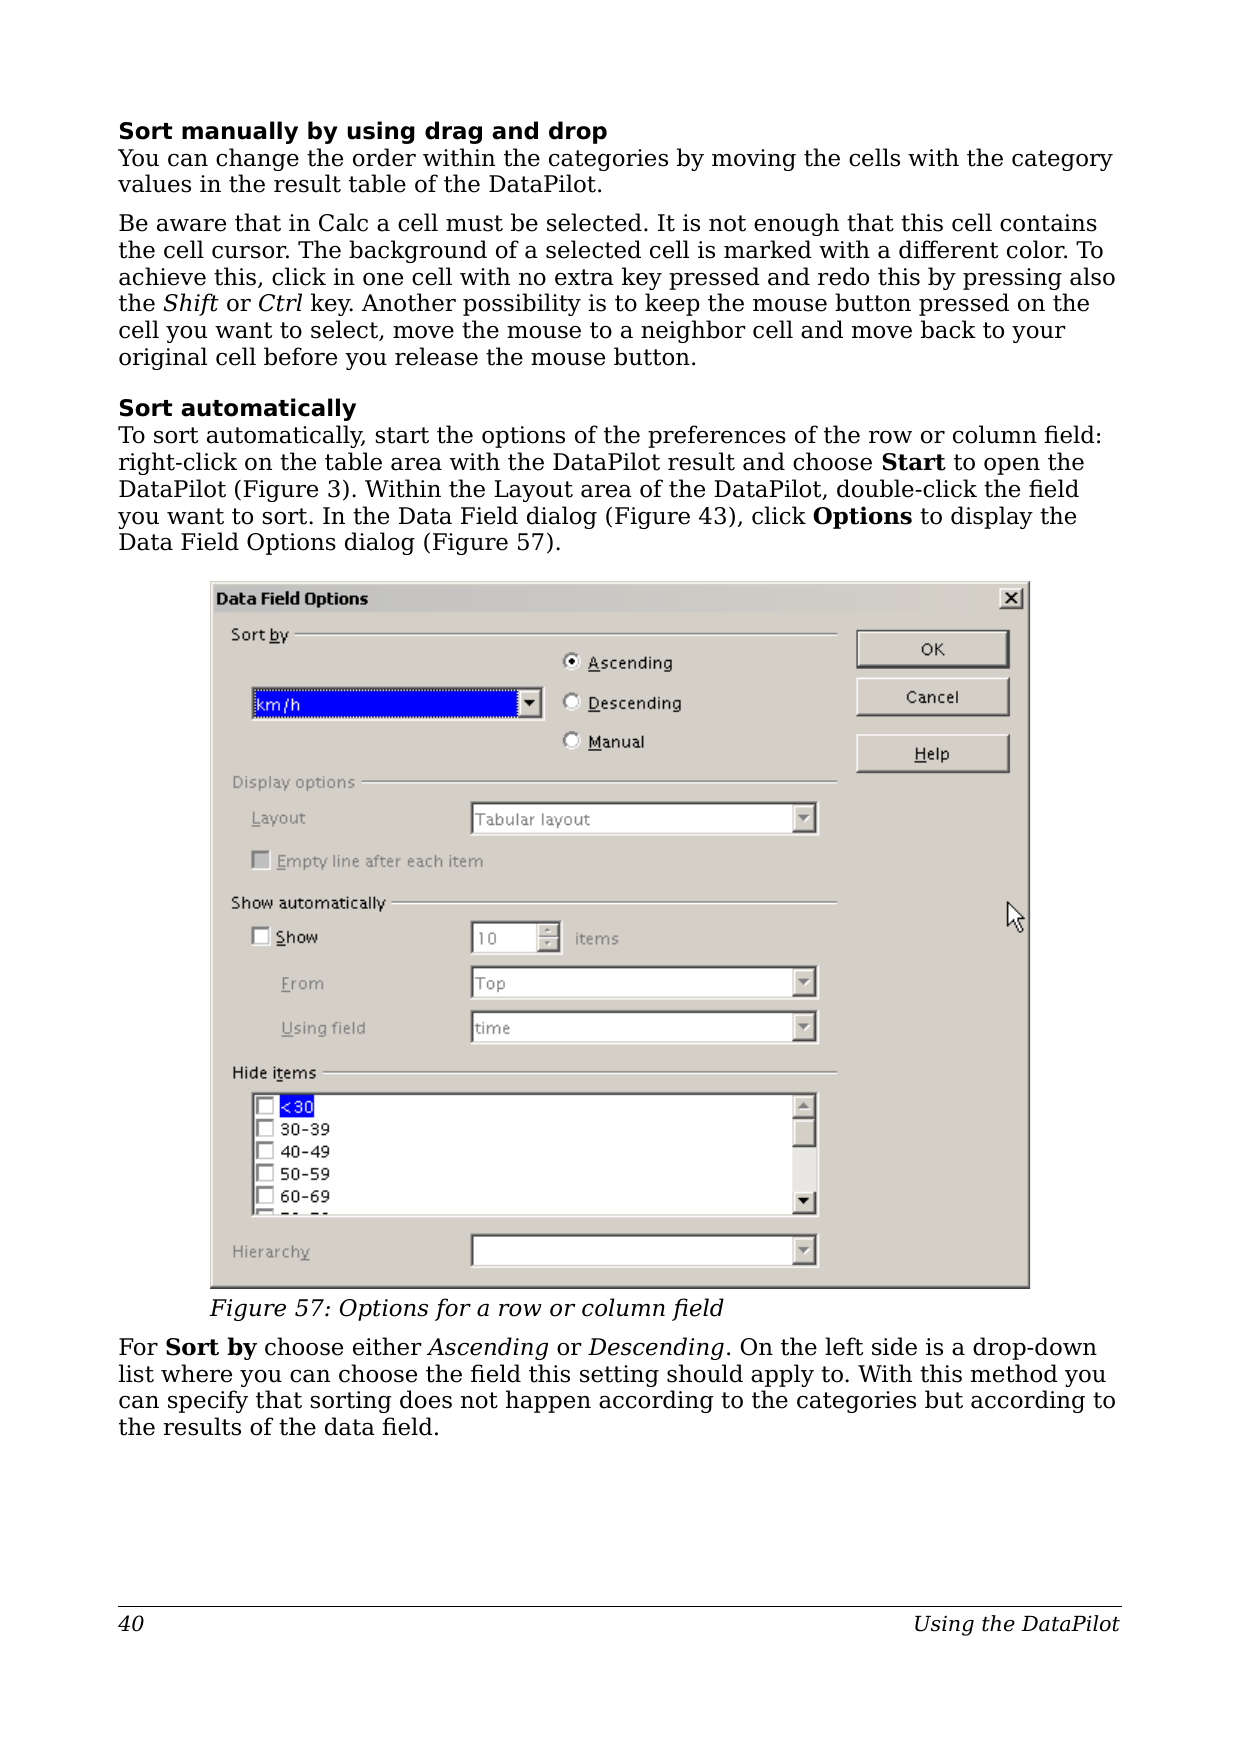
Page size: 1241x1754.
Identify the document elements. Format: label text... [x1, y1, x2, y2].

text Figure 57: Options for a row or column field [210, 1295, 1030, 1321]
text For Sort by choose either Ascending or Descending. On the left side is a drop-down list where you can choose the field this setting should apply to. With this method you can specify that sorting does not happen according to the categories but according to the results of the data field. [118, 1334, 1122, 1441]
text Be aware that in Calc a cell must be selected. It is not enough that this cell contains the cell cursor. The background of a selected cell is marked with a different color. To achieve this, click in one cell with no extra key pressed and redo this by pressing also the Shift or Ctrl key. Another possibility is to keep the mouse button pressed on the cell you want to select, move the mouse to a neighbor cell and move back to your original cell before you release the mouse button. [118, 211, 1122, 371]
text You can change the order within the categories by moving the cells with the category values in the result table of the DataPilot. [118, 145, 1122, 198]
text Sort automatically [118, 396, 1122, 422]
picture [210, 581, 1031, 1289]
text Sort manually by using drag and drop [118, 118, 1122, 145]
text To sort automatically, start the options of the preferences of the row or column field: right-click on the table area with the DataPilot result and choose Start to open the DataPilot (Figure 3). Within the Layout area of the DataPilot, double-click the field you want to sort. In the Data Field dialog (Figure 43), click Options to display the Data Field Options dialog (Figure 57). [118, 422, 1122, 556]
